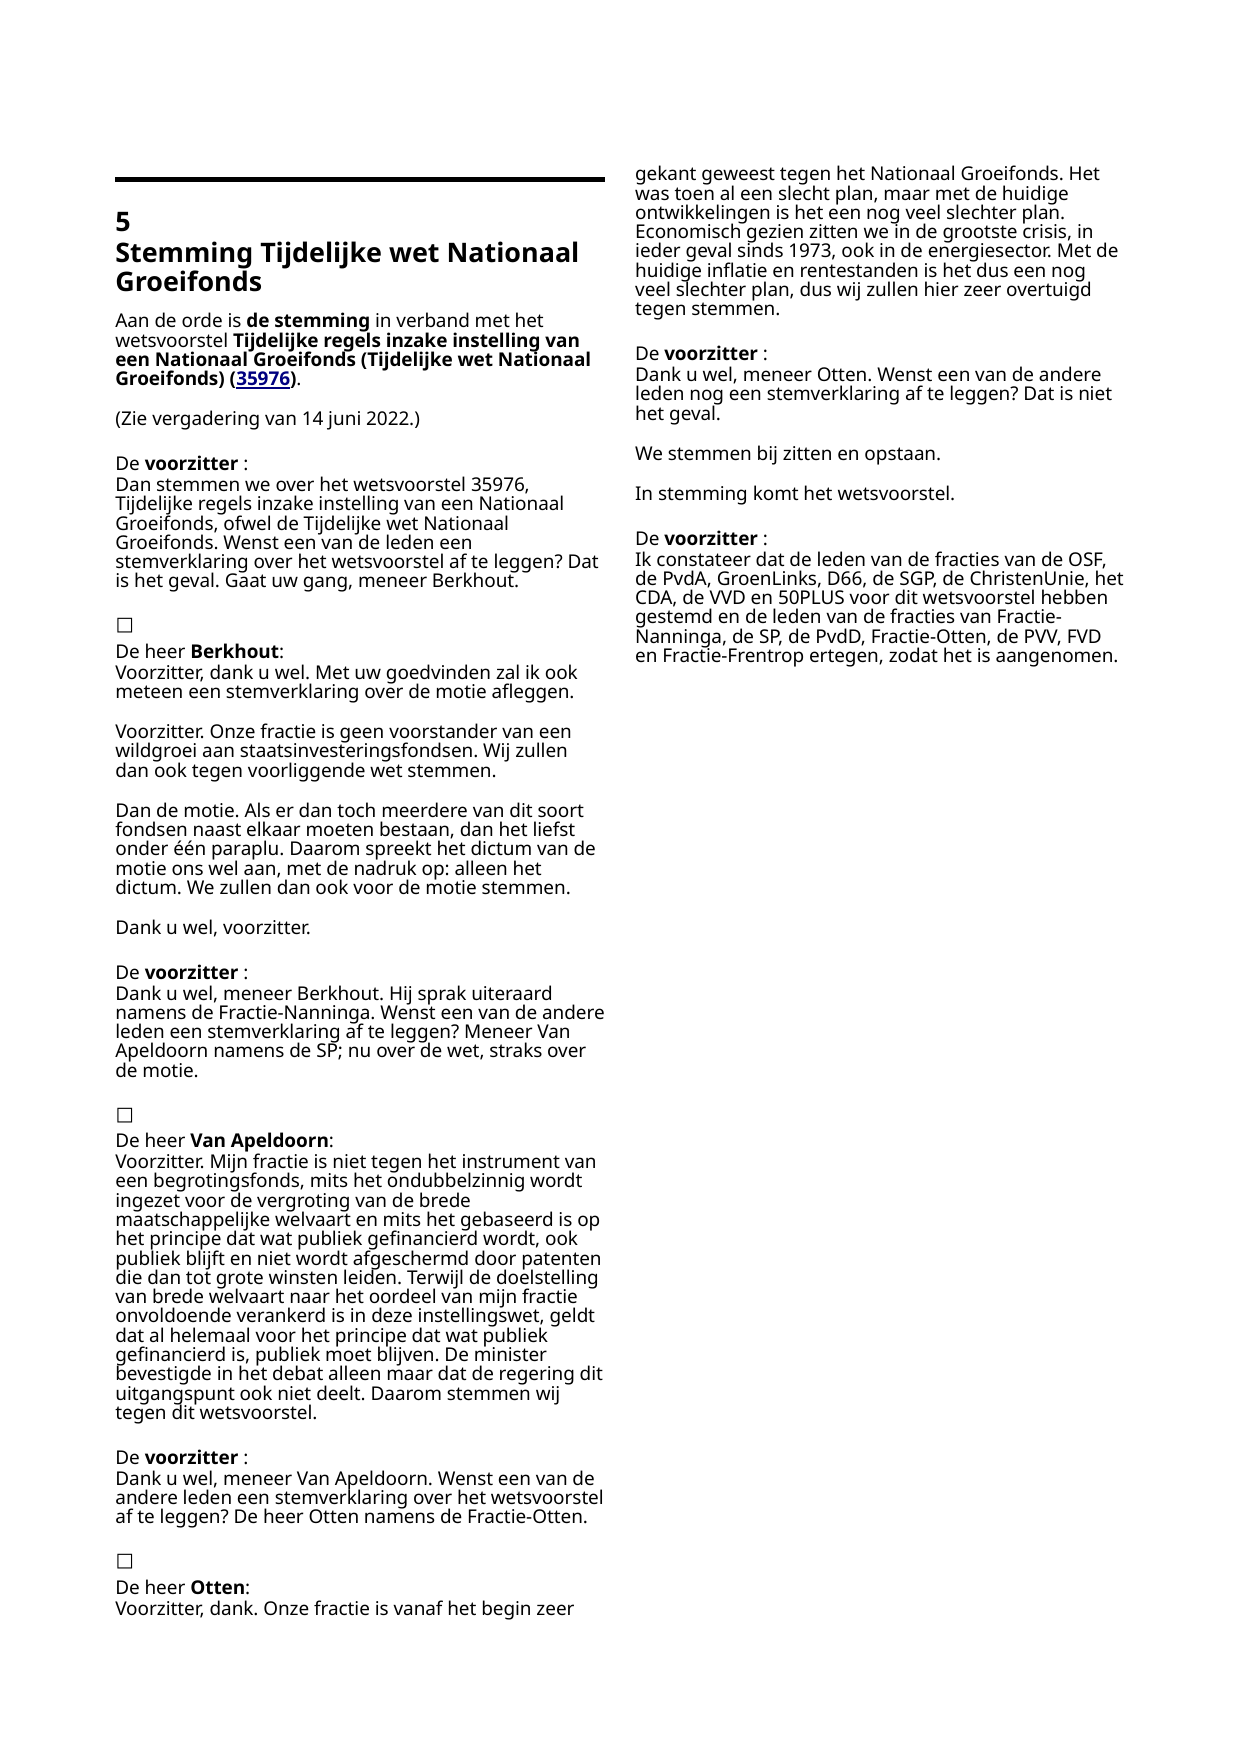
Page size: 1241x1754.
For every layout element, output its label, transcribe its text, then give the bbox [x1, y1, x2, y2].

text De heer Van Apeldoorn: [115, 1127, 605, 1153]
text In stemming komt het wetsvoorstel. [635, 485, 1125, 504]
text (Zie vergadering van 14 juni 2022.) [115, 410, 605, 429]
text Dank u wel, voorzitter. [115, 919, 605, 938]
text De voorzitter : [115, 1444, 605, 1469]
text ⬜ [115, 612, 605, 638]
text We stemmen bij zitten en opstaan. [635, 444, 1125, 464]
text Dan de motie. Als er dan toch meerdere van dit soort fondsen naast elkaar moeten bestaan, dan het liefst onder één paraplu. Daarom spreekt het dictum van de motie ons wel aan, met de nadruk op: alleen het dictum. We zullen dan ook voor de motie stemmen. [115, 802, 605, 898]
text De voorzitter : [115, 450, 605, 476]
text Voorzitter. Onze fractie is geen voorstander van een wildgroei aan staatsinvesteringsfondsen. Wij zullen dan ook tegen voorliggende wet stemmen. [115, 723, 605, 781]
text Voorzitter, dank u wel. Met uw goedvinden zal ik ook meteen een stemverklaring over de motie afleggen. [115, 664, 605, 702]
text De voorzitter : [635, 340, 1125, 366]
text ⬜ [115, 1548, 605, 1574]
text 5 [115, 203, 605, 239]
text Stemming Tijdelijke wet Nationaal Groeifonds [115, 239, 605, 312]
text Voorzitter, dank. Onze fractie is vanaf het begin zeer [115, 1600, 605, 1619]
text Dank u wel, meneer Otten. Wenst een van de andere leden nog een stemverklaring af te leggen? Dat is niet het geval. [635, 366, 1125, 424]
text Dan stemmen we over het wetsvoorstel 35976, Tijdelijke regels inzake instelling van een Nationaal Groeifonds, ofwel de Tijdelijke wet Nationaal Groeifonds. Wenst een van de leden een stemverklaring over het wetsvoorstel af te leggen? Dat is het geval. Gaat uw gang, meneer Berkhout. [115, 476, 605, 592]
text ⬜ [115, 1102, 605, 1127]
text De voorzitter : [635, 525, 1125, 551]
text gekant geweest tegen het Nationaal Groeifonds. Het was toen al een slecht plan, maar met de huidige ontwikkelingen is het een nog veel slechter plan. Economisch gezien zitten we in de grootste crisis, in ieder geval sinds 1973, ook in de energiesector. Met de huidige inflatie en rentestanden is het dus een nog veel slechter plan, dus wij zullen hier zeer overtuigd tegen stemmen. [635, 165, 1125, 319]
text Ik constateer dat de leden van de fracties van de OSF, de PvdA, GroenLinks, D66, de SGP, de ChristenUnie, het CDA, de VVD en 50PLUS voor dit wetsvoorstel hebben gestemd en de leden van de fracties van Fractie-Nanninga, de SP, de PvdD, Fractie-Otten, de PVV, FVD en Fractie-Frentrop ertegen, zodat het is aangenomen. [635, 551, 1125, 666]
text Dank u wel, meneer Van Apeldoorn. Wenst een van de andere leden een stemverklaring over het wetsvoorstel af te leggen? De heer Otten namens de Fractie-Otten. [115, 1469, 605, 1527]
text Aan de orde is de stemming in verband met het wetsvoorstel Tijdelijke regels inzake instelling van een Nationaal Groeifonds (Tijdelijke wet Nationaal Groeifonds) (35976). [115, 312, 605, 389]
text De voorzitter : [115, 959, 605, 984]
text Dank u wel, meneer Berkhout. Hij sprak uiteraard namens de Fractie-Nanninga. Wenst een van de andere leden een stemverklaring af te leggen? Meneer Van Apeldoorn namens de SP; nu over de wet, straks over de motie. [115, 984, 605, 1081]
text De heer Berkhout: [115, 638, 605, 664]
text De heer Otten: [115, 1574, 605, 1600]
text Voorzitter. Mijn fractie is niet tegen het instrument van een begrotingsfonds, mits het ondubbelzinnig wordt ingezet voor de vergroting van de brede maatschappelijke welvaart en mits het gebaseerd is op het principe dat wat publiek gefinancierd wordt, ook publiek blijft en niet wordt afgeschermd door patenten die dan tot grote winsten leiden. Terwijl de doelstelling van brede welvaart naar het oordeel van mijn fractie onvoldoende verankerd is in deze instellingswet, geldt dat al helemaal voor het principe dat wat publiek gefinancierd is, publiek moet blijven. De minister bevestigde in het debat alleen maar dat de regering dit uitgangspunt ook niet deelt. Daarom stemmen wij tegen dit wetsvoorstel. [115, 1153, 605, 1423]
